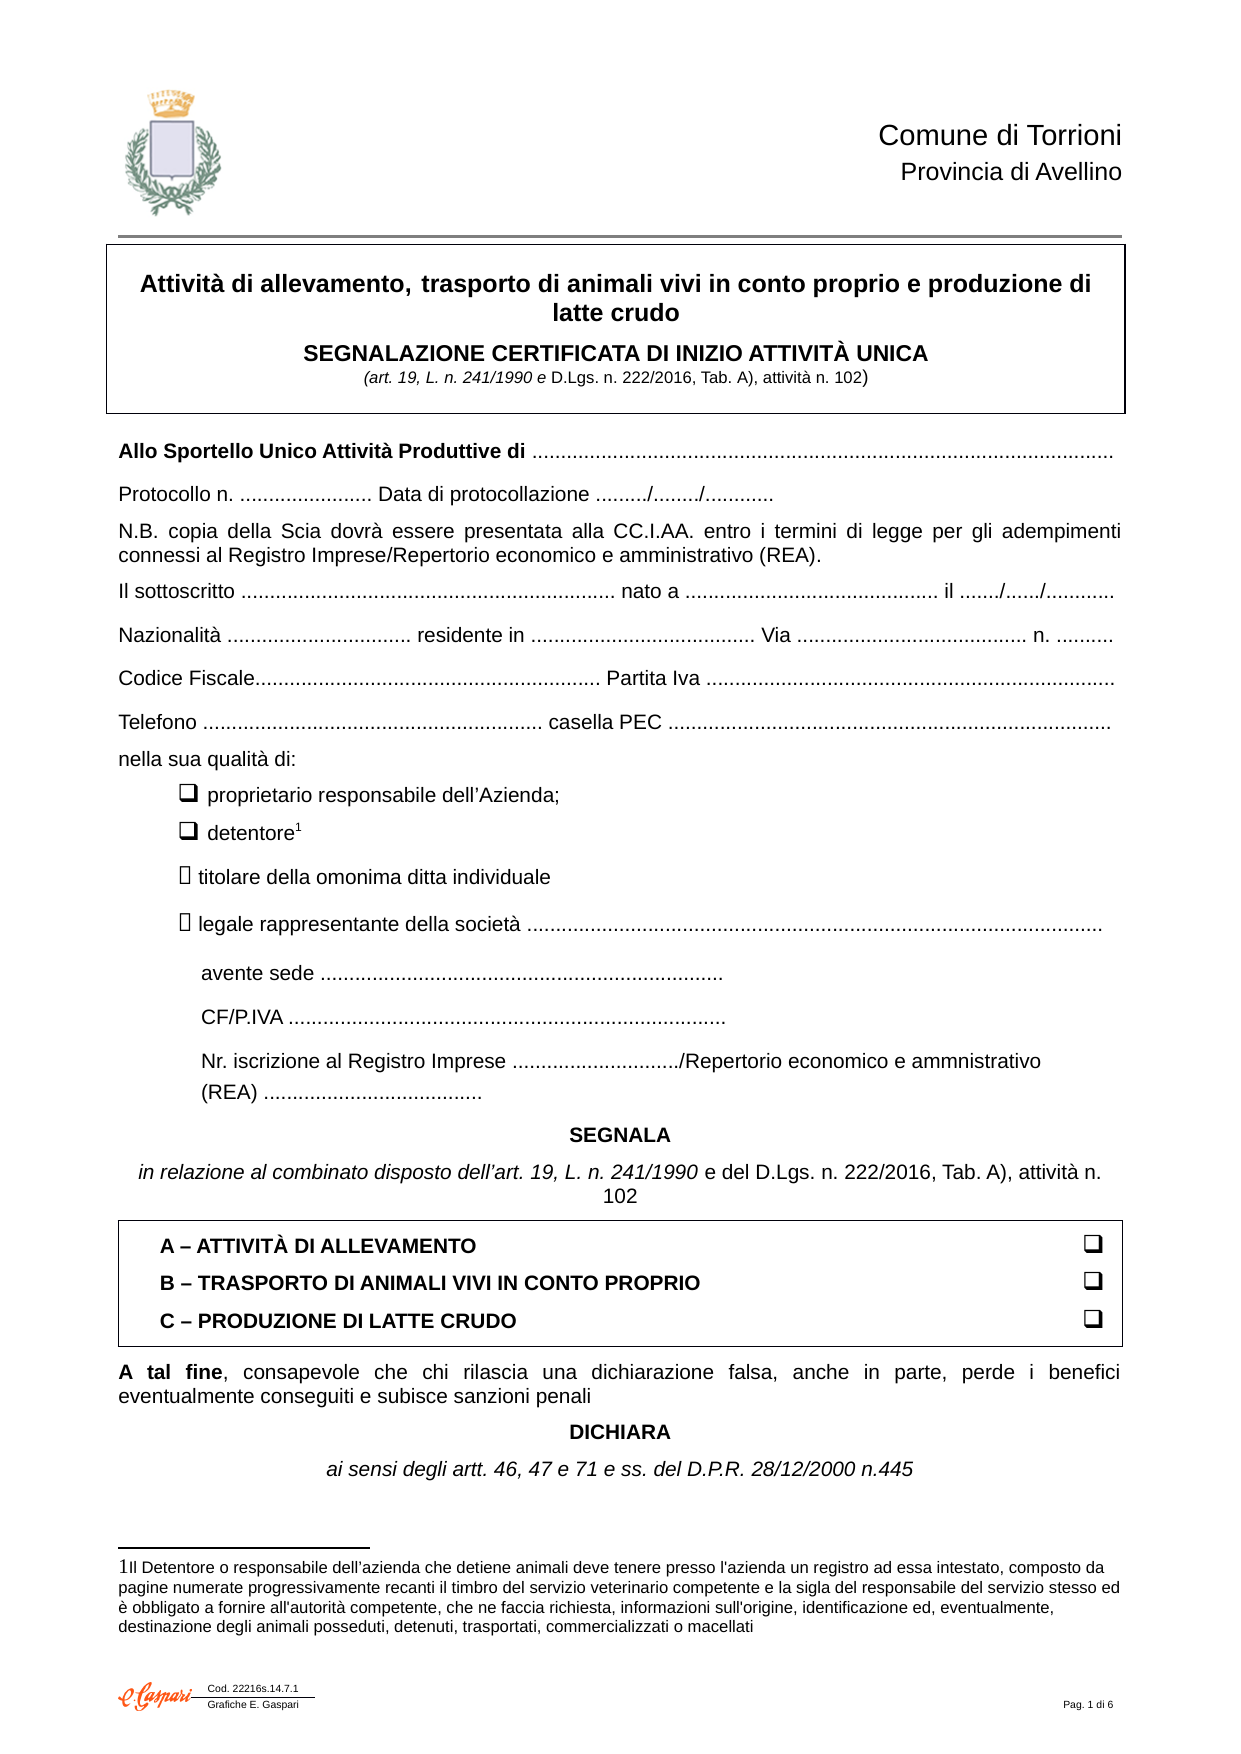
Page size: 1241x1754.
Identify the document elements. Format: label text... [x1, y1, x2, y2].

text Nazionalità ................................ residente in ....................................... Via ........................................ n. .......... [118, 623, 1122, 647]
text nella sua qualità di: [118, 746, 1122, 770]
text ai sensi degli artt. 46, 47 e 71 e ss. del D.P.R. 28/12/2000 n.445 [118, 1457, 1122, 1481]
text Allo Sportello Unico Attività Produttive di ..................................................................................................... [118, 438, 1122, 462]
text  proprietario responsabile dell’Azienda; [177, 783, 1122, 808]
text N.B. copia della Scia dovrà essere presentata alla CC.I.AA. entro i termini di legge per gli adempimenti connessi al Registro Imprese/Repertorio economico e amministrativo (REA). [118, 518, 1122, 566]
picture [122, 152, 224, 157]
text A tal fine, consapevole che chi rilascia una dichiarazione falsa, anche in parte, perde i benefici eventualmente conseguiti e subisce sanzioni penali [118, 1360, 1122, 1408]
picture [118, 1682, 192, 1711]
text CF/P.IVA ............................................................................ [201, 1005, 1122, 1029]
text SEGNALA [118, 1123, 1122, 1147]
text Codice Fiscale............................................................ Partita Iva ....................................................................... [118, 666, 1122, 690]
text DICHIARA [118, 1420, 1122, 1444]
picture [122, 185, 224, 219]
text Comune di Torrioni [118, 118, 1122, 152]
text Nr. iscrizione al Registro Imprese ............................./Repertorio economico e ammnistrativo (REA) ...................................... [201, 1048, 1122, 1103]
text Provincia di Avellino [118, 157, 1122, 185]
text Telefono ........................................................... casella PEC ............................................................................. [118, 710, 1122, 734]
text in relazione al combinato disposto dell’art. 19, L. n. 241/1990 e del D.Lgs. n. 222/2016, Tab. A), attività n. 102 [118, 1160, 1122, 1208]
table_header A – ATTIVITÀ DI ALLEVAMENTO  B – TRASPORTO DI ANIMALI VIVI IN CONTO PROPRIO  C – PRODUZIONE DI LATTE CRUDO  [119, 1221, 1122, 1346]
picture [122, 87, 224, 118]
text Il sottoscritto ................................................................. nato a ............................................ il ......./....../............ [118, 579, 1122, 603]
text Protocollo n. ....................... Data di protocollazione ........./......../............ [118, 482, 1122, 506]
table_header Attività di allevamento, trasporto di animali vivi in conto proprio e produzione di latte crudo SEGNALAZIONE CERTIFICATA DI INIZIO ATTIVITÀ UNICA (art. 19, L. n. 241/1990 e D.Lgs. n. 222/2016, Tab. A), attività n. 102) [107, 245, 1124, 412]
text  legale rappresentante della società .................................................................................................... [177, 904, 1122, 938]
text avente sede ...................................................................... [201, 961, 1122, 985]
text Il Detentore o responsabile dell’azienda che detiene animali deve tenere presso l'azienda un registro ad essa intestato, composto da pagine numerate progressivamente recanti il timbro del servizio veterinario competente e la sigla del responsabile del servizio stesso ed è obbligato a fornire all'autorità competente, che ne faccia richiesta, informazioni sull'origine, identificazione ed, eventualmente, destinazione degli animali posseduti, detenuti, trasportati, commercializzati o macellati [118, 1554, 1122, 1636]
text  detentore [177, 820, 1122, 845]
text  titolare della omonima ditta individuale [177, 858, 1122, 892]
